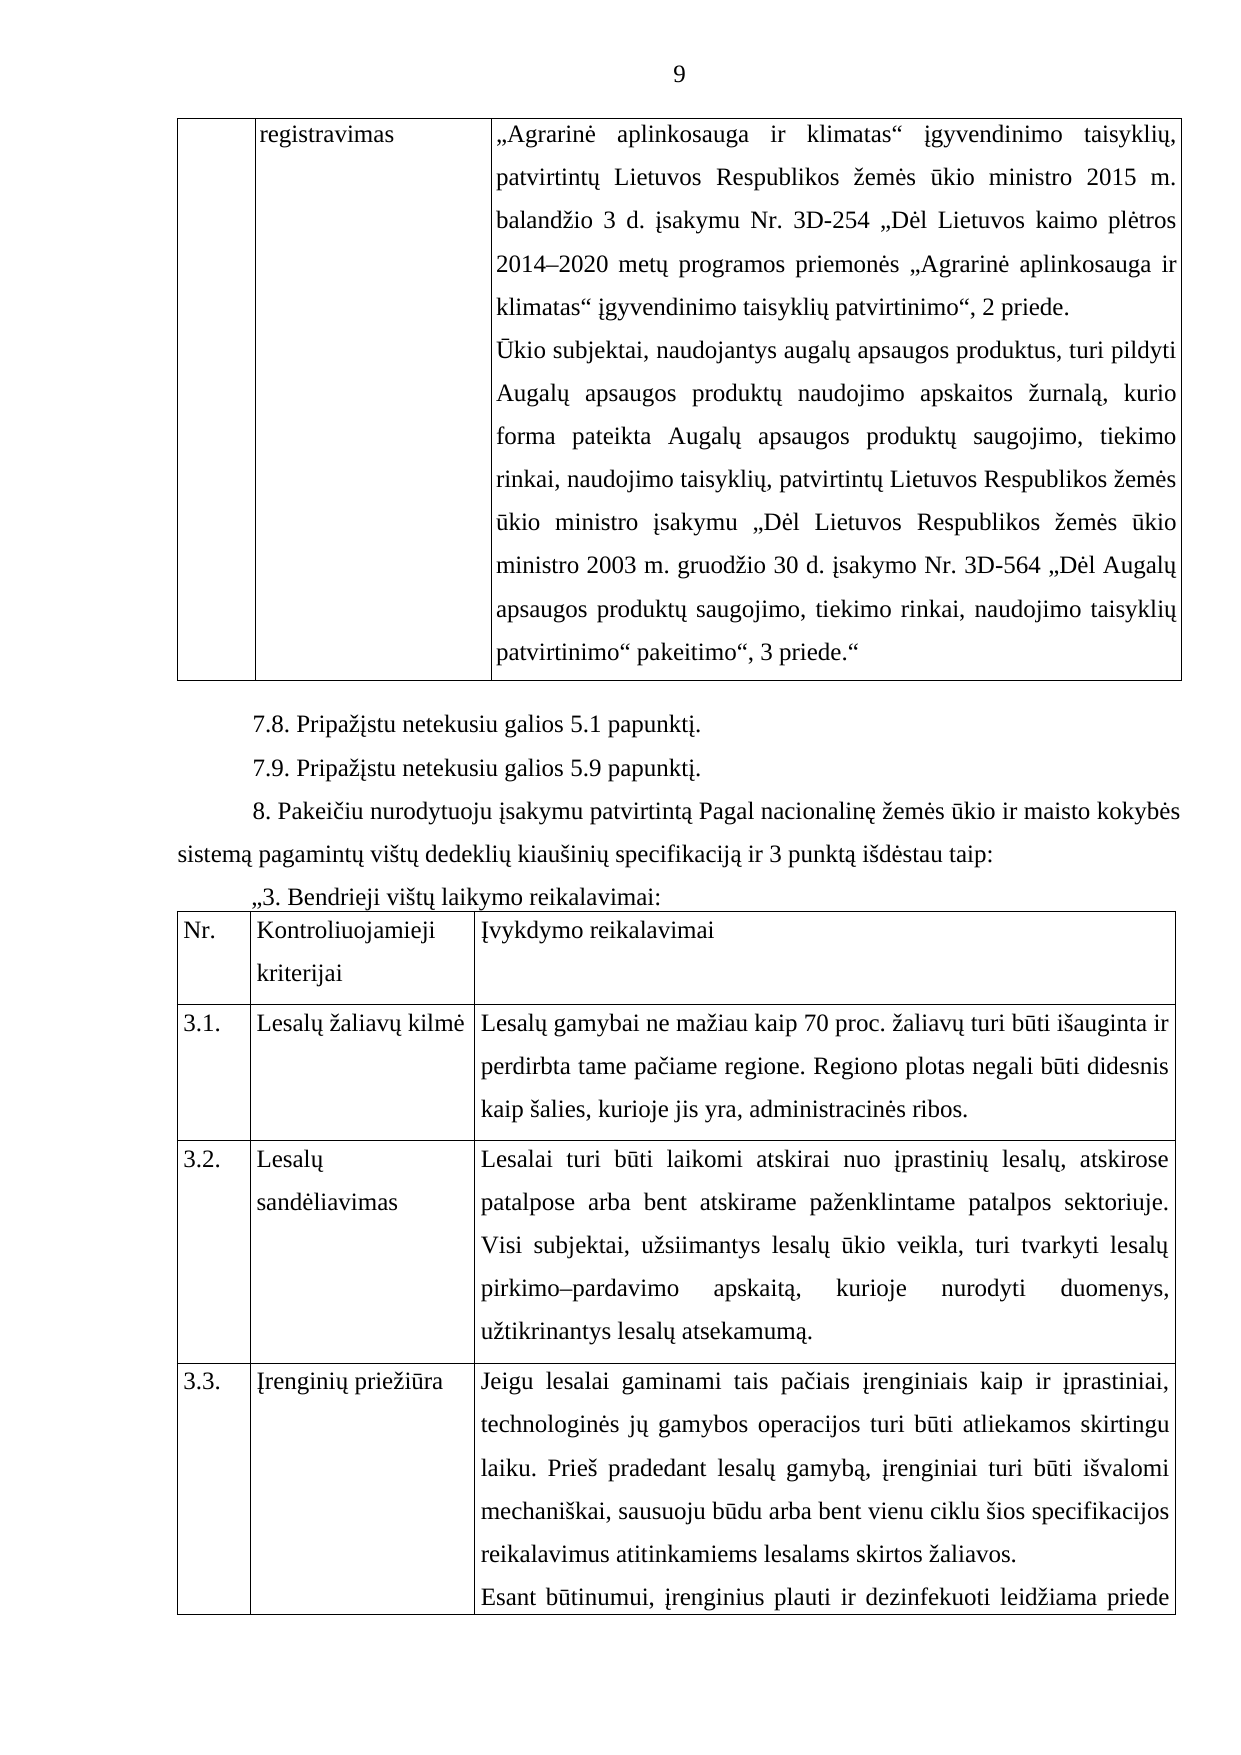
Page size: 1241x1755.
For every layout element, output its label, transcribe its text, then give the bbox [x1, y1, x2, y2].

table_header Įvykdymo reikalavimai [475, 912, 1175, 1004]
table_cell 3.2. [178, 1141, 250, 1362]
table_cell Jeigu lesalai gaminami tais pačiais įrenginiais kaip ir įprastiniai, technologinės jų gamybos operacijos turi būti atliekamos skirtingu laiku. Prieš pradedant lesalų gamybą, įrenginiai turi būti išvalomi mechaniškai, sausuoju būdu arba bent vienu ciklu šios specifikacijos reikalavimus atitinkamiems lesalams skirtos žaliavos. Esant būtinumui, įrenginius plauti ir dezinfekuoti leidžiama priede [475, 1364, 1175, 1614]
table_cell Lesalai turi būti laikomi atskirai nuo įprastinių lesalų, atskirose patalpose arba bent atskirame paženklintame patalpos sektoriuje. Visi subjektai, užsiimantys lesalų ūkio veikla, turi tvarkyti lesalų pirkimo–pardavimo apskaitą, kurioje nurodyti duomenys, užtikrinantys lesalų atsekamumą. [475, 1141, 1175, 1362]
table_cell Lesalų sandėliavimas [251, 1141, 474, 1362]
table_cell Įrenginių priežiūra [251, 1364, 474, 1614]
table_cell 3.1. [178, 1005, 250, 1140]
table_header Kontroliuojamieji kriterijai [251, 912, 474, 1004]
text 7.8. Pripažįstu netekusiu galios 5.1 papunktį. [177, 709, 1181, 738]
table_header Ūkio subjektai, naudojantys trąšas, turi pildyti Trąšų ir kalkinimo medžiagų naudojimo apskaitos žurnalą, kurio forma pateikta Lietuvos kaimo plėtros 2014–2020 metų programos priemonės „Agrarinė aplinkosauga ir klimatas“ įgyvendinimo taisyklių, patvirtintų Lietuvos Respublikos žemės ūkio ministro 2015 m. balandžio 3 d. įsakymu Nr. 3D-254 „Dėl Lietuvos kaimo plėtros 2014–2020 metų programos priemonės „Agrarinė aplinkosauga ir klimatas“ įgyvendinimo taisyklių patvirtinimo“, 2 priede. Ūkio subjektai, naudojantys augalų apsaugos produktus, turi pildyti Augalų apsaugos produktų naudojimo apskaitos žurnalą, kurio forma pateikta Augalų apsaugos produktų saugojimo, tiekimo rinkai, naudojimo taisyklių, patvirtintų Lietuvos Respublikos žemės ūkio ministro įsakymu „Dėl Lietuvos Respublikos žemės ūkio ministro 2003 m. gruodžio 30 d. įsakymo Nr. 3D-564 „Dėl Augalų apsaugos produktų saugojimo, tiekimo rinkai, naudojimo taisyklių patvirtinimo“ pakeitimo“, 3 priede.“ [492, 119, 1181, 680]
table_header [178, 119, 255, 680]
table_cell Lesalų gamybai ne mažiau kaip 70 proc. žaliavų turi būti išauginta ir perdirbta tame pačiame regione. Regiono plotas negali būti didesnis kaip šalies, kurioje jis yra, administracinės ribos. [475, 1005, 1175, 1140]
text „3. Bendrieji vištų laikymo reikalavimai: [177, 882, 1181, 911]
table_header Nr. [178, 912, 250, 1004]
text 8. Pakeičiu nurodytuoju įsakymu patvirtintą Pagal nacionalinę žemės ūkio ir maisto kokybės sistemą pagamintų vištų dedeklių kiaušinių specifikaciją ir 3 punktą išdėstau taip: [177, 796, 1181, 868]
table_cell 3.3. [178, 1364, 250, 1614]
table_header Duomenų apie trąšų ir augalų apsaugos produktų naudojimą registravimas [256, 119, 491, 680]
text 7.9. Pripažįstu netekusiu galios 5.9 papunktį. [177, 753, 1181, 781]
table_cell Lesalų žaliavų kilmė [251, 1005, 474, 1140]
